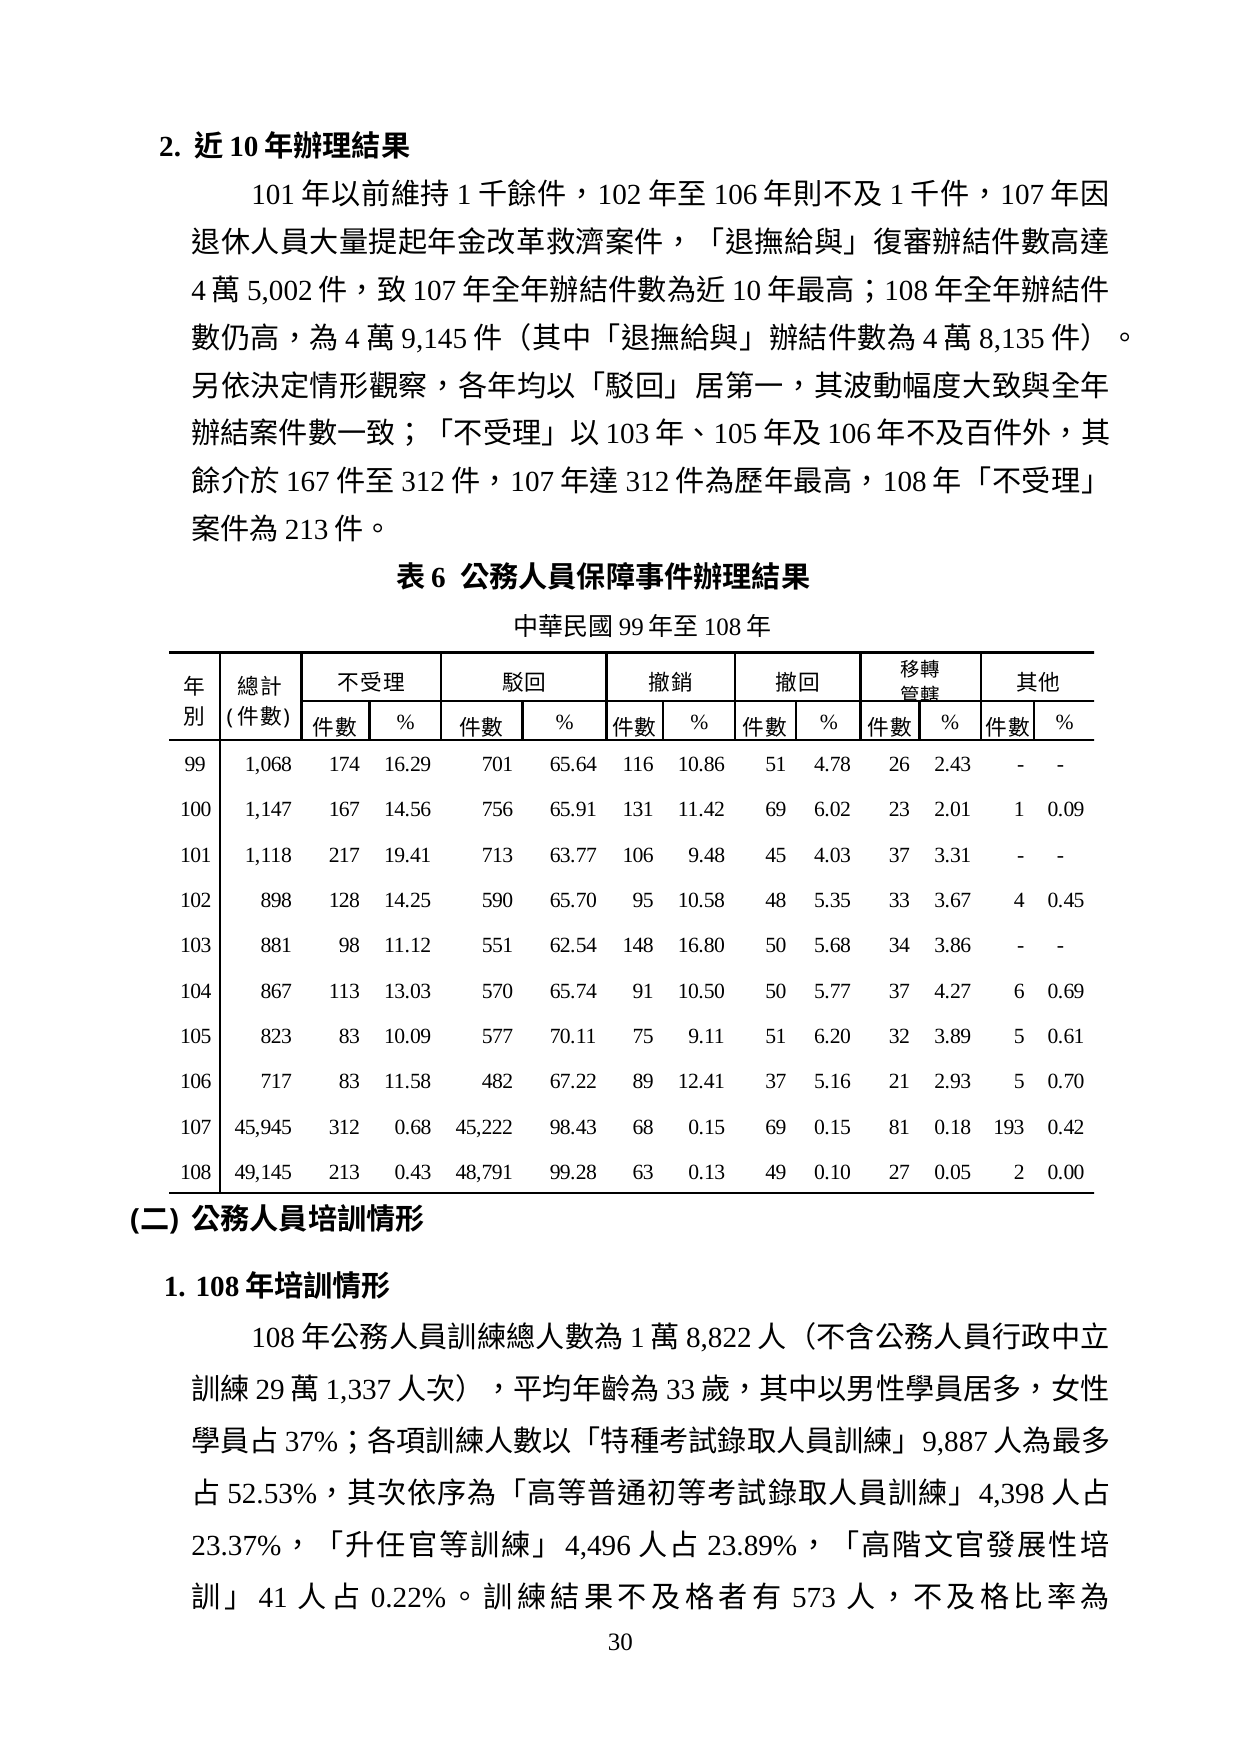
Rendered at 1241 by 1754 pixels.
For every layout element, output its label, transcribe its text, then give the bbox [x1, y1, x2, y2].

list 108年培訓情形 [163, 1258, 1110, 1306]
text 101年以前維持1千餘件，102年至106年則不及1千件，107年因退休人員大量提起年金改革救濟案件，「退撫給與」復審辦結件數高達4萬5,002件，致107年全年辦結件數為近10年最高；108年全年辦結件數仍高，為4萬9,145件（其中「退撫給與」辦結件數為4萬8,135件）。另依決定情形觀察，各年均以「駁回」居第一，其波動幅度大致與全年辦結案件數一致；「不受理」以103年、105年及106年不及百件外，其餘介於167件至312件，107年達312件為歷年最高，108年「不受理」案件為213件。 [191, 166, 1110, 549]
list 公務人員培訓情形 [130, 1191, 1110, 1239]
list 近10年辦理結果 [159, 118, 1110, 166]
text 表6 公務人員保障事件辦理結果 [191, 549, 1110, 597]
text 108年公務人員訓練總人數為1萬8,822人（不含公務人員行政中立訓練29萬1,337人次），平均年齡為33歲，其中以男性學員居多，女性學員占37%；各項訓練人數以「特種考試錄取人員訓練」9,887人為最多占52.53%，其次依序為「高等普通初等考試錄取人員訓練」4,398人占23.37%，「升任官等訓練」4,496人占23.89%，「高階文官發展性培訓」41人占0.22%。訓練結果不及格者有573人，不及格比率為 [191, 1306, 1110, 1618]
text 中華民國99年至108年 [191, 597, 1110, 645]
